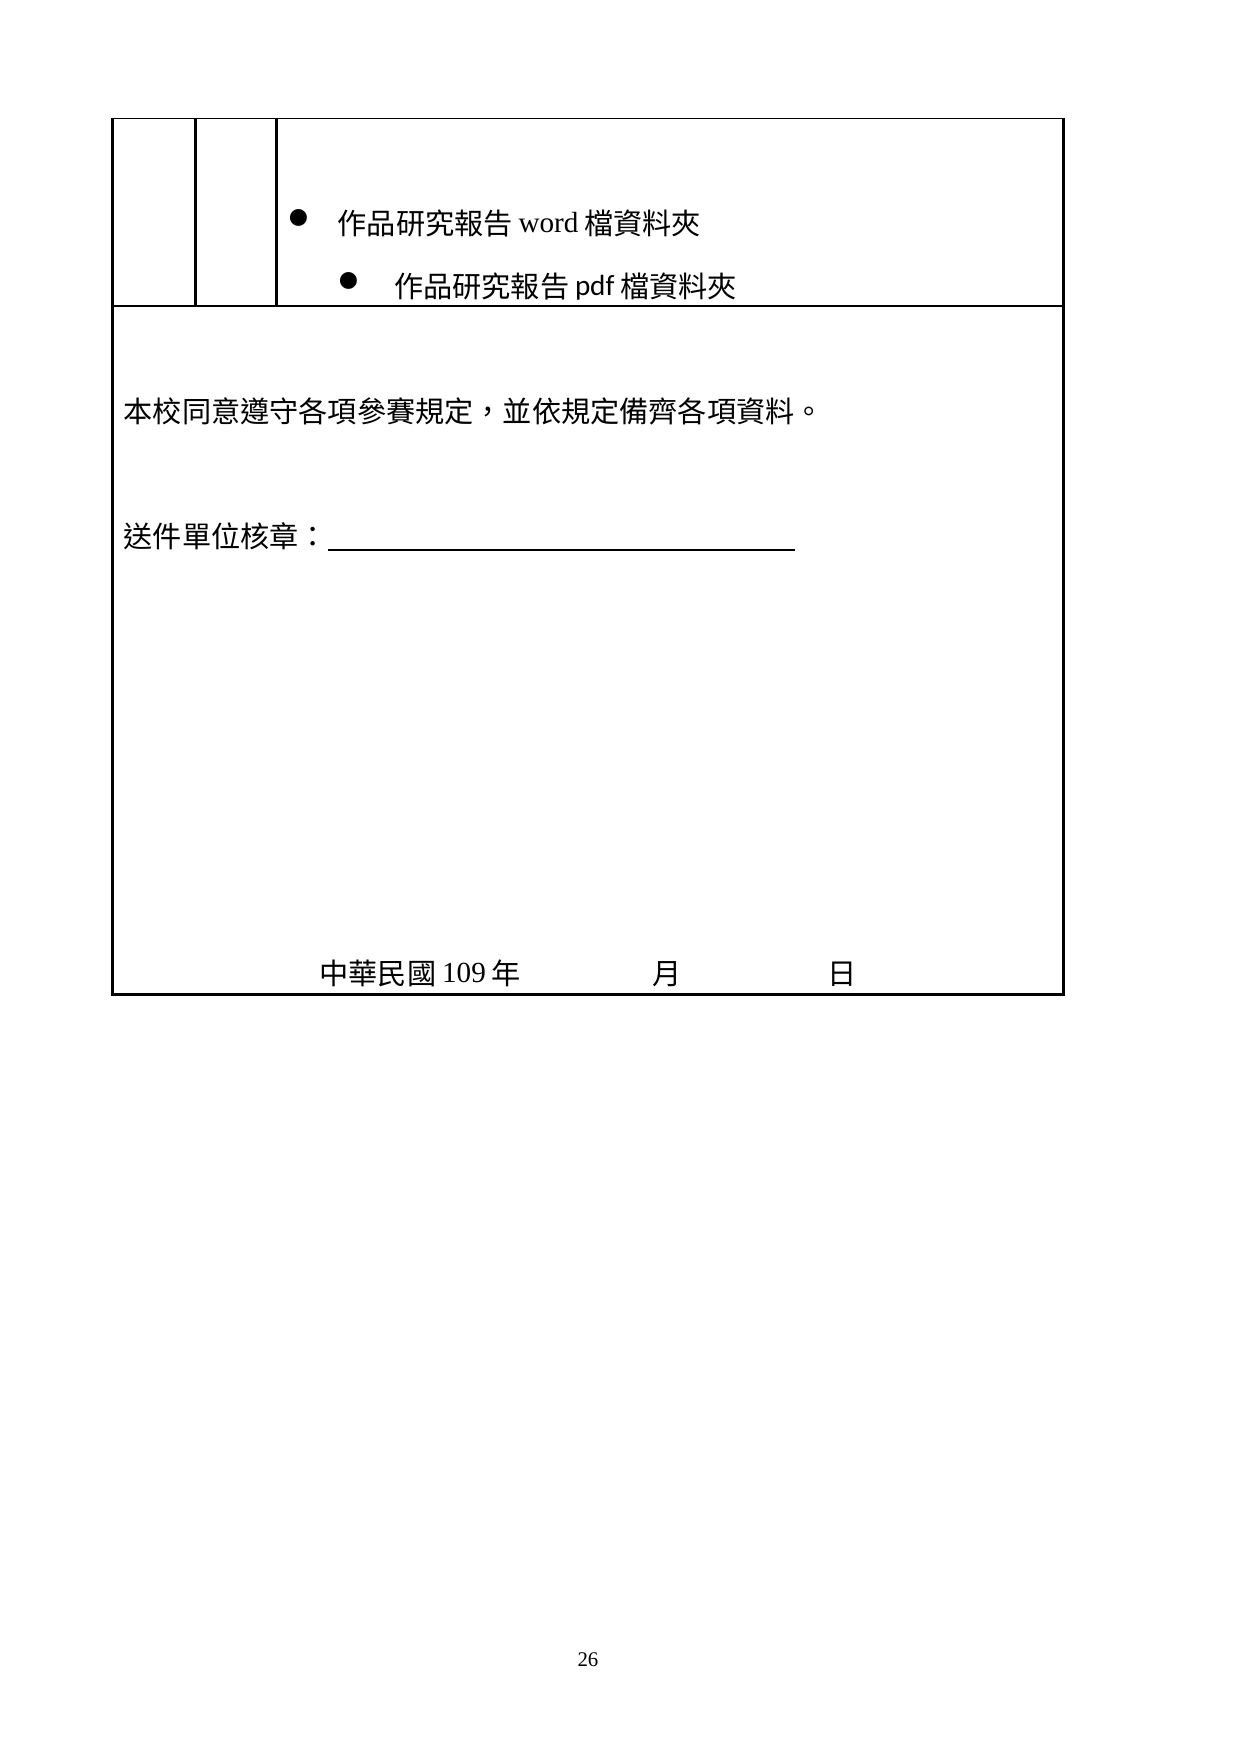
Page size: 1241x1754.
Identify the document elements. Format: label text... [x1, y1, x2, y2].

table_cell 本校同意遵守各項參賽規定，並依規定備齊各項資料。 送件單位核章： 中華民國109年 月 日 [114, 307, 1062, 993]
table_cell [197, 119, 275, 305]
table_cell 3. 電子資料光碟 2020參賽作品資料表 作品研究報告word檔資料夾 作品研究報告pdf檔資料夾 [278, 119, 1062, 305]
table_cell [114, 119, 194, 305]
